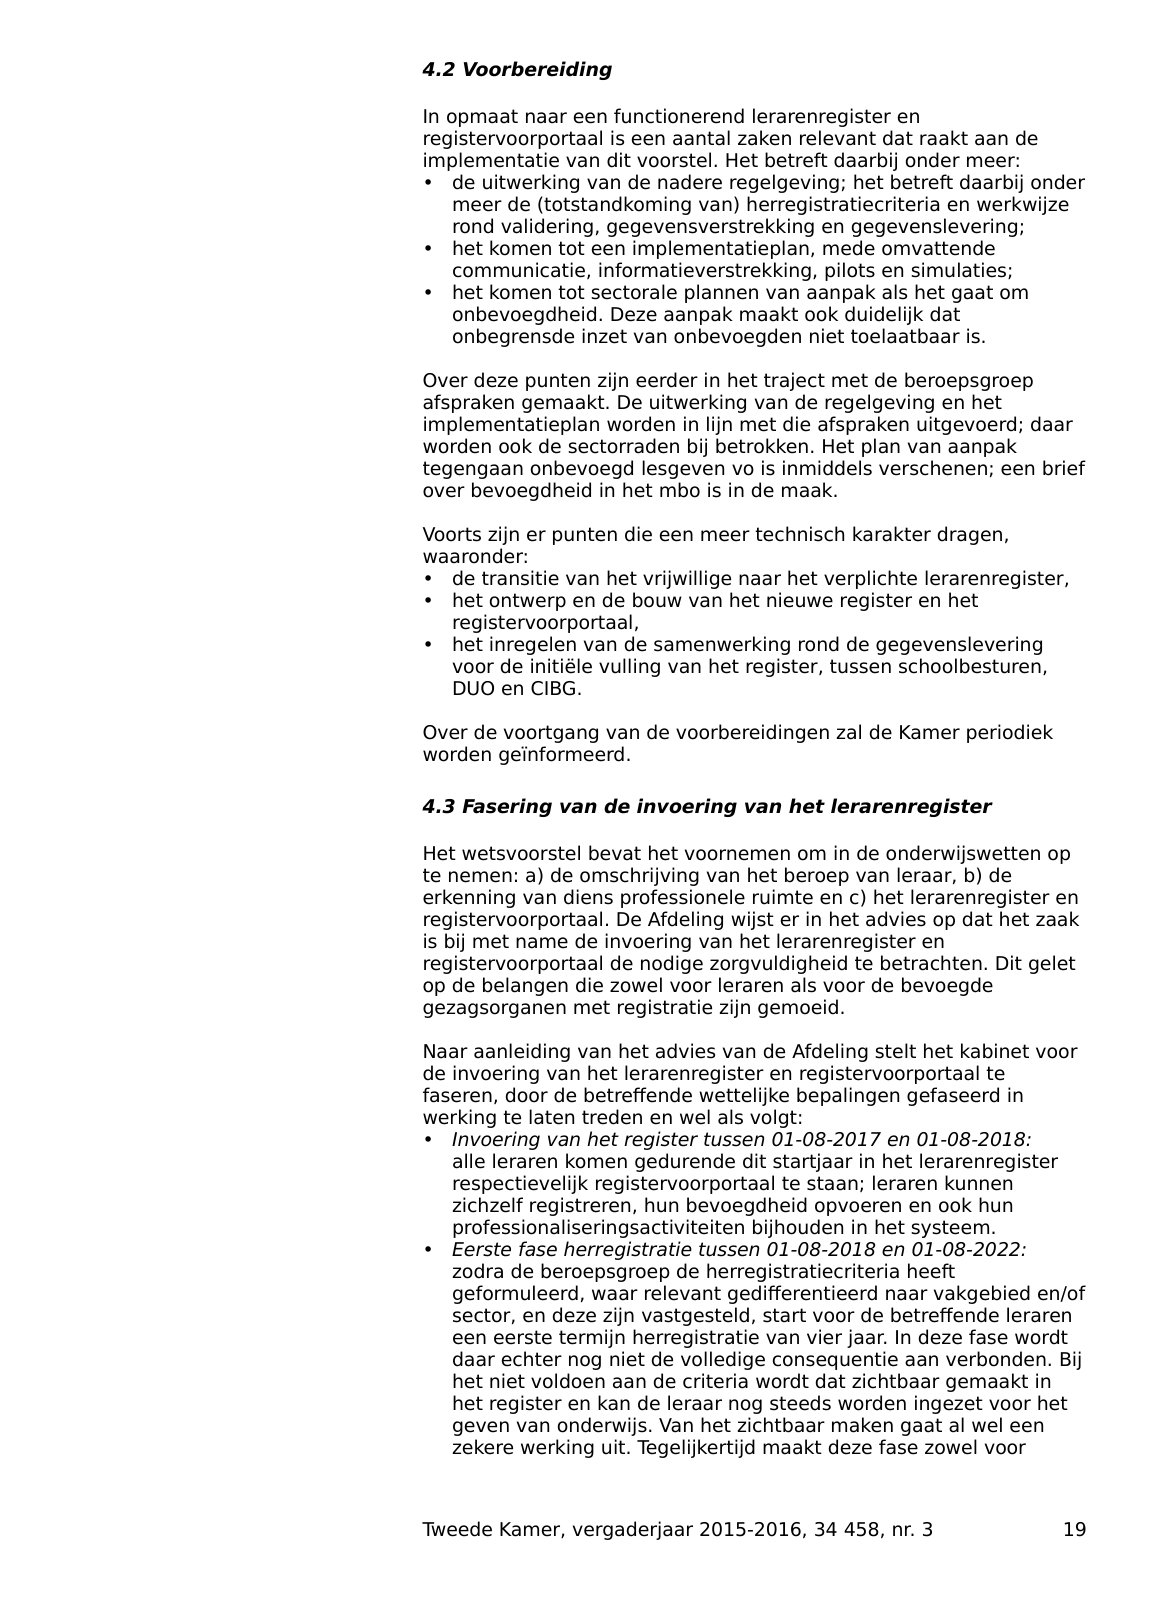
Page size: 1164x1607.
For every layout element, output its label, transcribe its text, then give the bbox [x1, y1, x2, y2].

subtitle 4.3 Fasering van de invoering van het lerarenregister [422, 796, 1087, 818]
subtitle 4.2 Voorbereiding [422, 59, 1087, 81]
text • het inregelen van de samenwerking rond de gegevenslevering voor de initiële vulling van het register, tussen schoolbesturen, DUO en CIBG. [422, 634, 1087, 700]
text Over deze punten zijn eerder in het traject met de beroepsgroep afspraken gemaakt. De uitwerking van de regelgeving en het implementatieplan worden in lijn met die afspraken uitgevoerd; daar worden ook de sectorraden bij betrokken. Het plan van aanpak tegengaan onbevoegd lesgeven vo is inmiddels verschenen; een brief over bevoegdheid in het mbo is in de maak. [422, 370, 1087, 502]
text Het wetsvoorstel bevat het voornemen om in de onderwijswetten op te nemen: a) de omschrijving van het beroep van leraar, b) de erkenning van diens professionele ruimte en c) het lerarenregister en registervoorportaal. De Afdeling wijst er in het advies op dat het zaak is bij met name de invoering van het lerarenregister en registervoorportaal de nodige zorgvuldigheid te betrachten. Dit gelet op de belangen die zowel voor leraren als voor de bevoegde gezagsorganen met registratie zijn gemoeid. [422, 843, 1087, 1019]
text • Invoering van het register tussen 01-08-2017 en 01-08-2018: [422, 1129, 1087, 1151]
text • het ontwerp en de bouw van het nieuwe register en het registervoorportaal, [422, 590, 1087, 634]
text • de transitie van het vrijwillige naar het verplichte lerarenregister, [422, 568, 1087, 590]
text • de uitwerking van de nadere regelgeving; het betreft daarbij onder meer de (totstandkoming van) herregistratiecriteria en werkwijze rond validering, gegevensverstrekking en gegevenslevering; [422, 172, 1087, 238]
text In opmaat naar een functionerend lerarenregister en registervoorportaal is een aantal zaken relevant dat raakt aan de implementatie van dit voorstel. Het betreft daarbij onder meer: [422, 106, 1087, 172]
text • Eerste fase herregistratie tussen 01-08-2018 en 01-08-2022: [422, 1239, 1087, 1261]
text • het komen tot een implementatieplan, mede omvattende communicatie, informatieverstrekking, pilots en simulaties; [422, 238, 1087, 282]
text Over de voortgang van de voorbereidingen zal de Kamer periodiek worden geïnformeerd. [422, 722, 1087, 766]
text Voorts zijn er punten die een meer technisch karakter dragen, waaronder: [422, 524, 1087, 568]
text Naar aanleiding van het advies van de Afdeling stelt het kabinet voor de invoering van het lerarenregister en registervoorportaal te faseren, door de betreffende wettelijke bepalingen gefaseerd in werking te laten treden en wel als volgt: [422, 1041, 1087, 1129]
text zodra de beroepsgroep de herregistratiecriteria heeft geformuleerd, waar relevant gedifferentieerd naar vakgebied en/of sector, en deze zijn vastgesteld, start voor de betreffende leraren een eerste termijn herregistratie van vier jaar. In deze fase wordt daar echter nog niet de volledige consequentie aan verbonden. Bij het niet voldoen aan de criteria wordt dat zichtbaar gemaakt in het register en kan de leraar nog steeds worden ingezet voor het geven van onderwijs. Van het zichtbaar maken gaat al wel een zekere werking uit. Tegelijkertijd maakt deze fase zowel voor [452, 1261, 1087, 1459]
text • het komen tot sectorale plannen van aanpak als het gaat om onbevoegdheid. Deze aanpak maakt ook duidelijk dat onbegrensde inzet van onbevoegden niet toelaatbaar is. [422, 282, 1087, 348]
text alle leraren komen gedurende dit startjaar in het lerarenregister respectievelijk registervoorportaal te staan; leraren kunnen zichzelf registreren, hun bevoegdheid opvoeren en ook hun professionaliseringsactiviteiten bijhouden in het systeem. [452, 1151, 1087, 1239]
